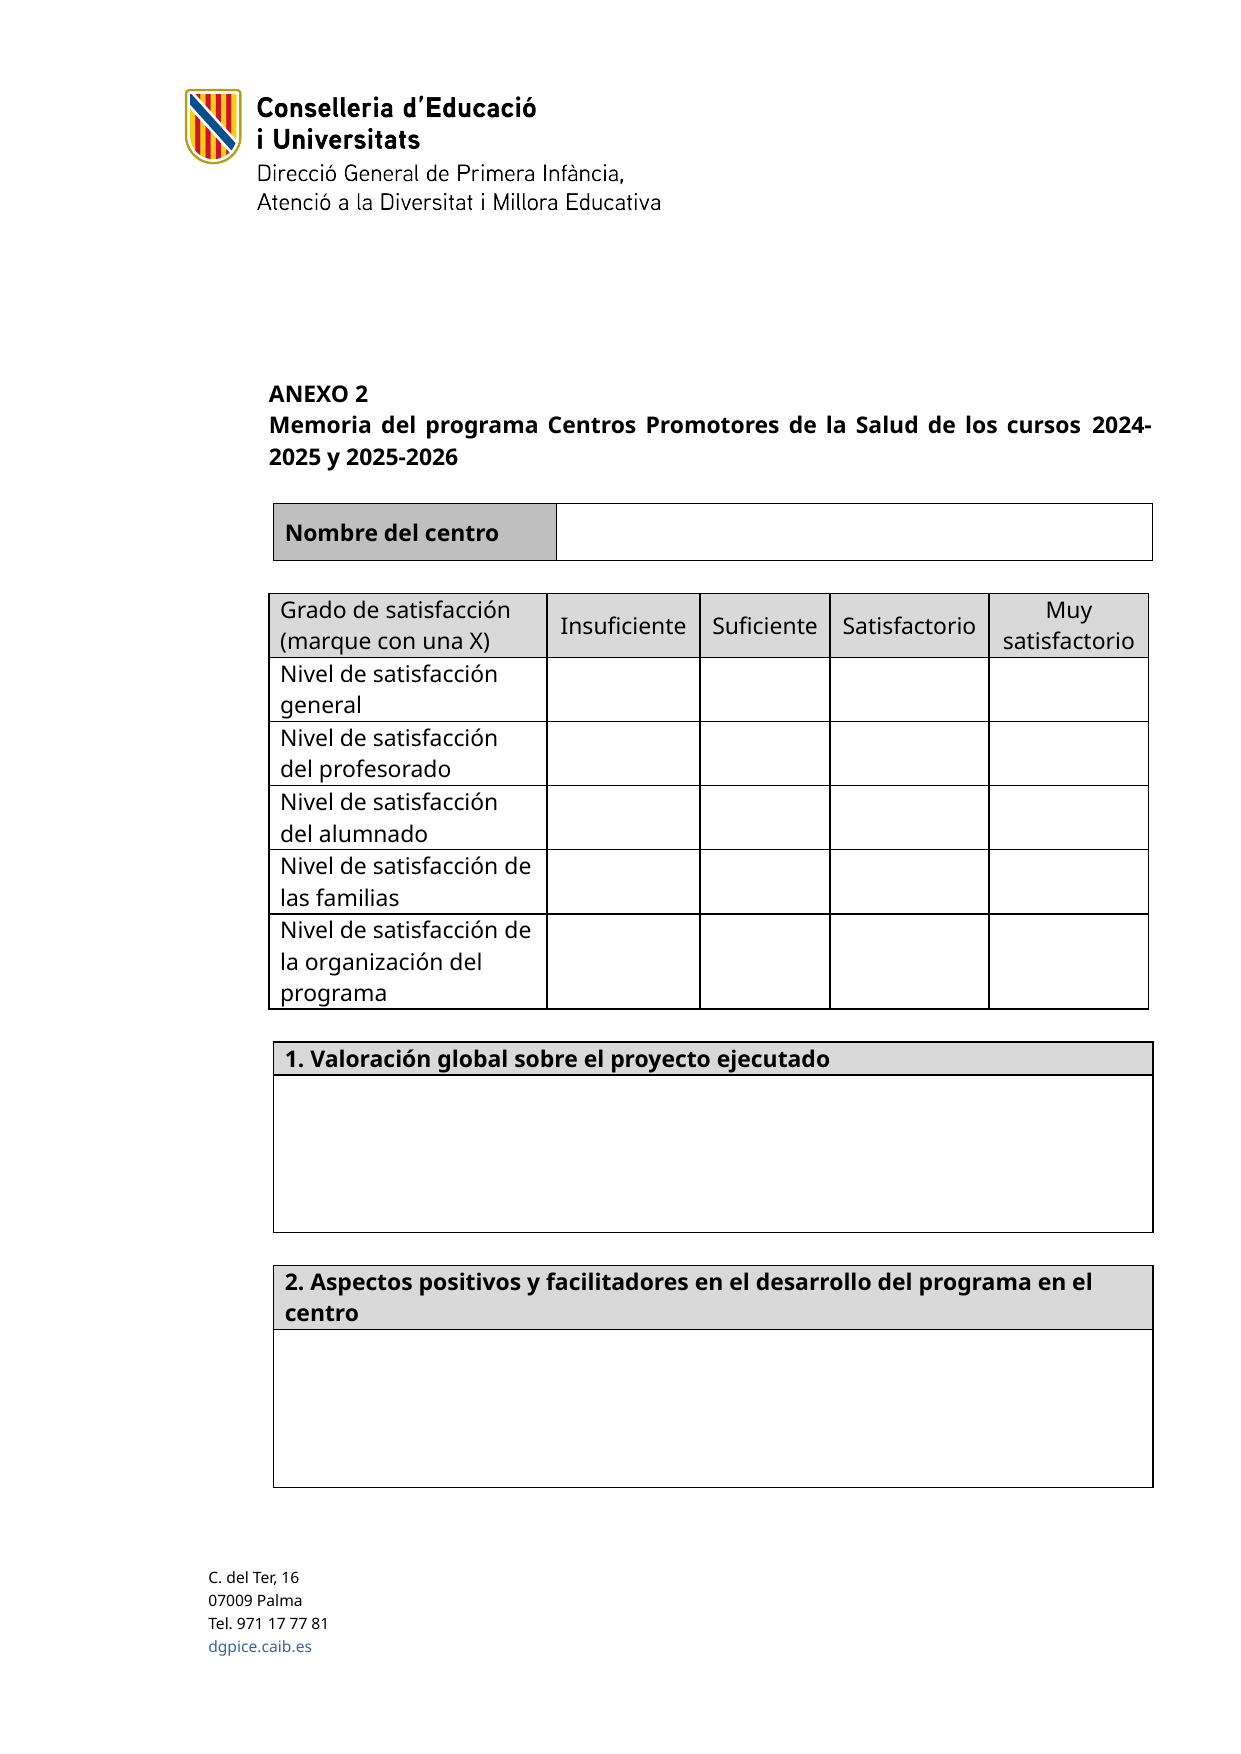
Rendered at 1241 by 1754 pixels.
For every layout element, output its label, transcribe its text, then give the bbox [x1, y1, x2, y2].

table_cell [274, 1330, 1152, 1486]
table_cell Nivel de satisfacción de la organización del programa [270, 915, 546, 1008]
table_cell [990, 786, 1148, 849]
table_header Nombre del centro [274, 504, 556, 560]
table_header Suficiente [701, 594, 829, 657]
table_cell [701, 722, 829, 785]
table_cell [831, 658, 988, 721]
picture [171, 66, 674, 234]
table_cell [548, 722, 699, 785]
table_cell [990, 850, 1148, 913]
table_cell [548, 850, 699, 913]
table_cell [990, 658, 1148, 721]
table_cell Nivel de satisfacción de las familias [270, 850, 546, 913]
table_header [557, 504, 1152, 560]
table_cell [548, 786, 699, 849]
table_cell [274, 1076, 1152, 1232]
table_cell Nivel de satisfacción del profesorado [270, 722, 546, 785]
table_header Muy satisfactorio [990, 594, 1148, 657]
table_cell [701, 658, 829, 721]
text ANEXO 2 [269, 378, 1152, 409]
table_header Insuficiente [548, 594, 699, 657]
table_cell [548, 915, 699, 1008]
table_cell Nivel de satisfacción general [270, 658, 546, 721]
table_cell [701, 786, 829, 849]
table_header 2. Aspectos positivos y facilitadores en el desarrollo del programa en el centro [274, 1266, 1152, 1329]
table_cell [831, 722, 988, 785]
table_cell [548, 658, 699, 721]
table_header Satisfactorio [831, 594, 988, 657]
table_cell [831, 786, 988, 849]
table_cell [990, 915, 1148, 1008]
table_cell [831, 850, 988, 913]
table_header 1. Valoración global sobre el proyecto ejecutado [274, 1043, 1152, 1074]
table_cell [701, 915, 829, 1008]
table_cell [831, 915, 988, 1008]
table_cell [990, 722, 1148, 785]
table_cell Nivel de satisfacción del alumnado [270, 786, 546, 849]
table_header Grado de satisfacción (marque con una X) [270, 594, 546, 657]
table_cell [701, 850, 829, 913]
text Memoria del programa Centros Promotores de la Salud de los cursos 2024-2025 y 2025-2026 [269, 409, 1152, 472]
